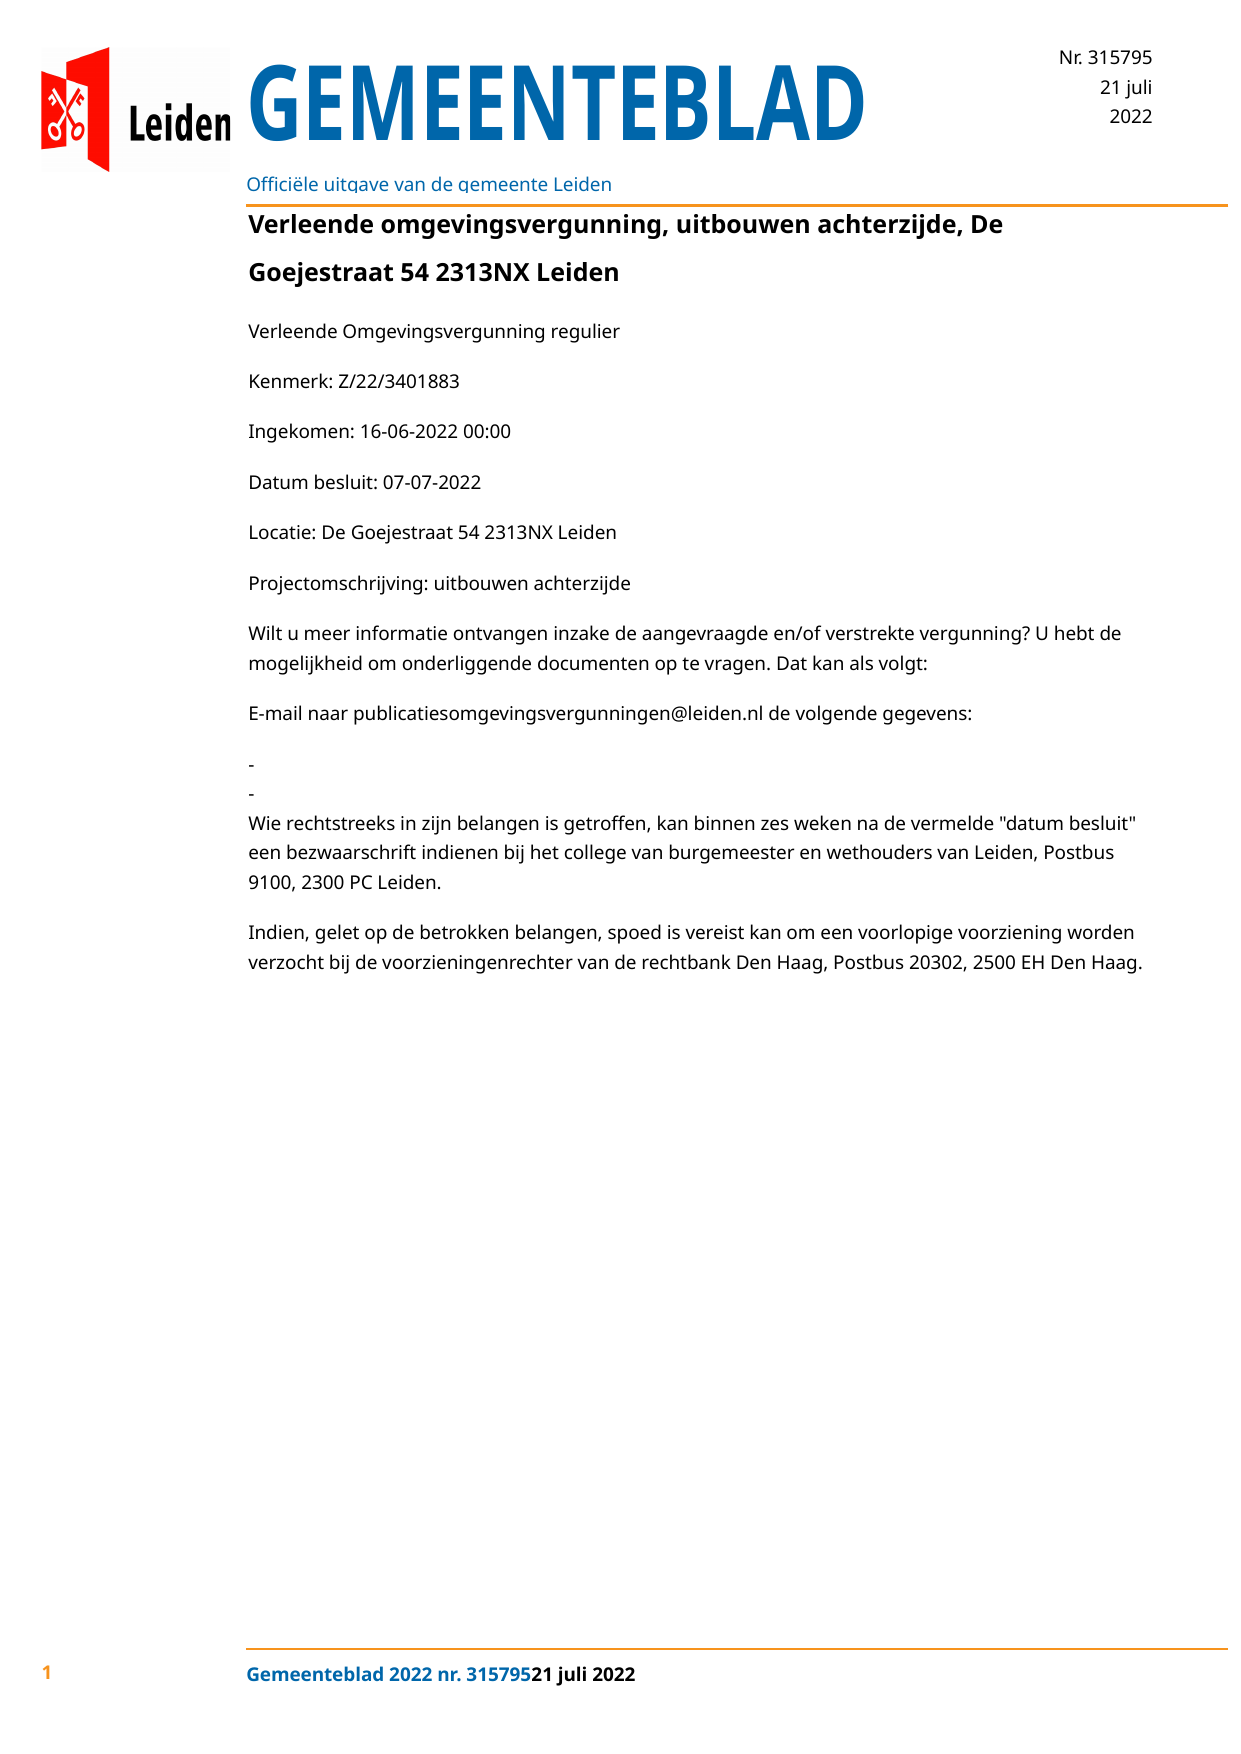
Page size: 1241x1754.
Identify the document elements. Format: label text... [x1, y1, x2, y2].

text Verleende Omgevingsvergunning regulier [248, 318, 1152, 344]
text Kenmerk: Z/22/3401883 [248, 368, 1152, 394]
text Datum besluit: 07-07-2022 [248, 469, 1152, 495]
text E-mail naar publicatiesomgevingsvergunningen@leiden.nl de volgende gegevens: [248, 700, 1152, 726]
picture [41, 47, 231, 172]
text Projectomschrijving: uitbouwen achterzijde [248, 570, 1152, 596]
text Indien, gelet op de betrokken belangen, spoed is vereist kan om een voorlopige voorziening worden verzocht bij de voorzieningenrechter van de rechtbank Den Haag, Postbus 20302, 2500 EH Den Haag. [248, 919, 1152, 975]
text Ingekomen: 16-06-2022 00:00 [248, 419, 1152, 444]
text Locatie: De Goejestraat 54 2313NX Leiden [248, 519, 1152, 545]
text Wie rechtstreeks in zijn belangen is getroffen, kan binnen zes weken na de vermelde "datum besluit" een bezwaarschrift indienen bij het college van burgemeester en wethouders van Leiden, Postbus 9100, 2300 PC Leiden. [248, 810, 1152, 895]
text Verleende omgevingsvergunning, uitbouwen achterzijde, De Goejestraat 54 2313NX Leiden [248, 207, 1152, 288]
text Wilt u meer informatie ontvangen inzake de aangevraagde en/of verstrekte vergunning? U hebt de mogelijkheid om onderliggende documenten op te vragen. Dat kan als volgt: [248, 620, 1152, 676]
